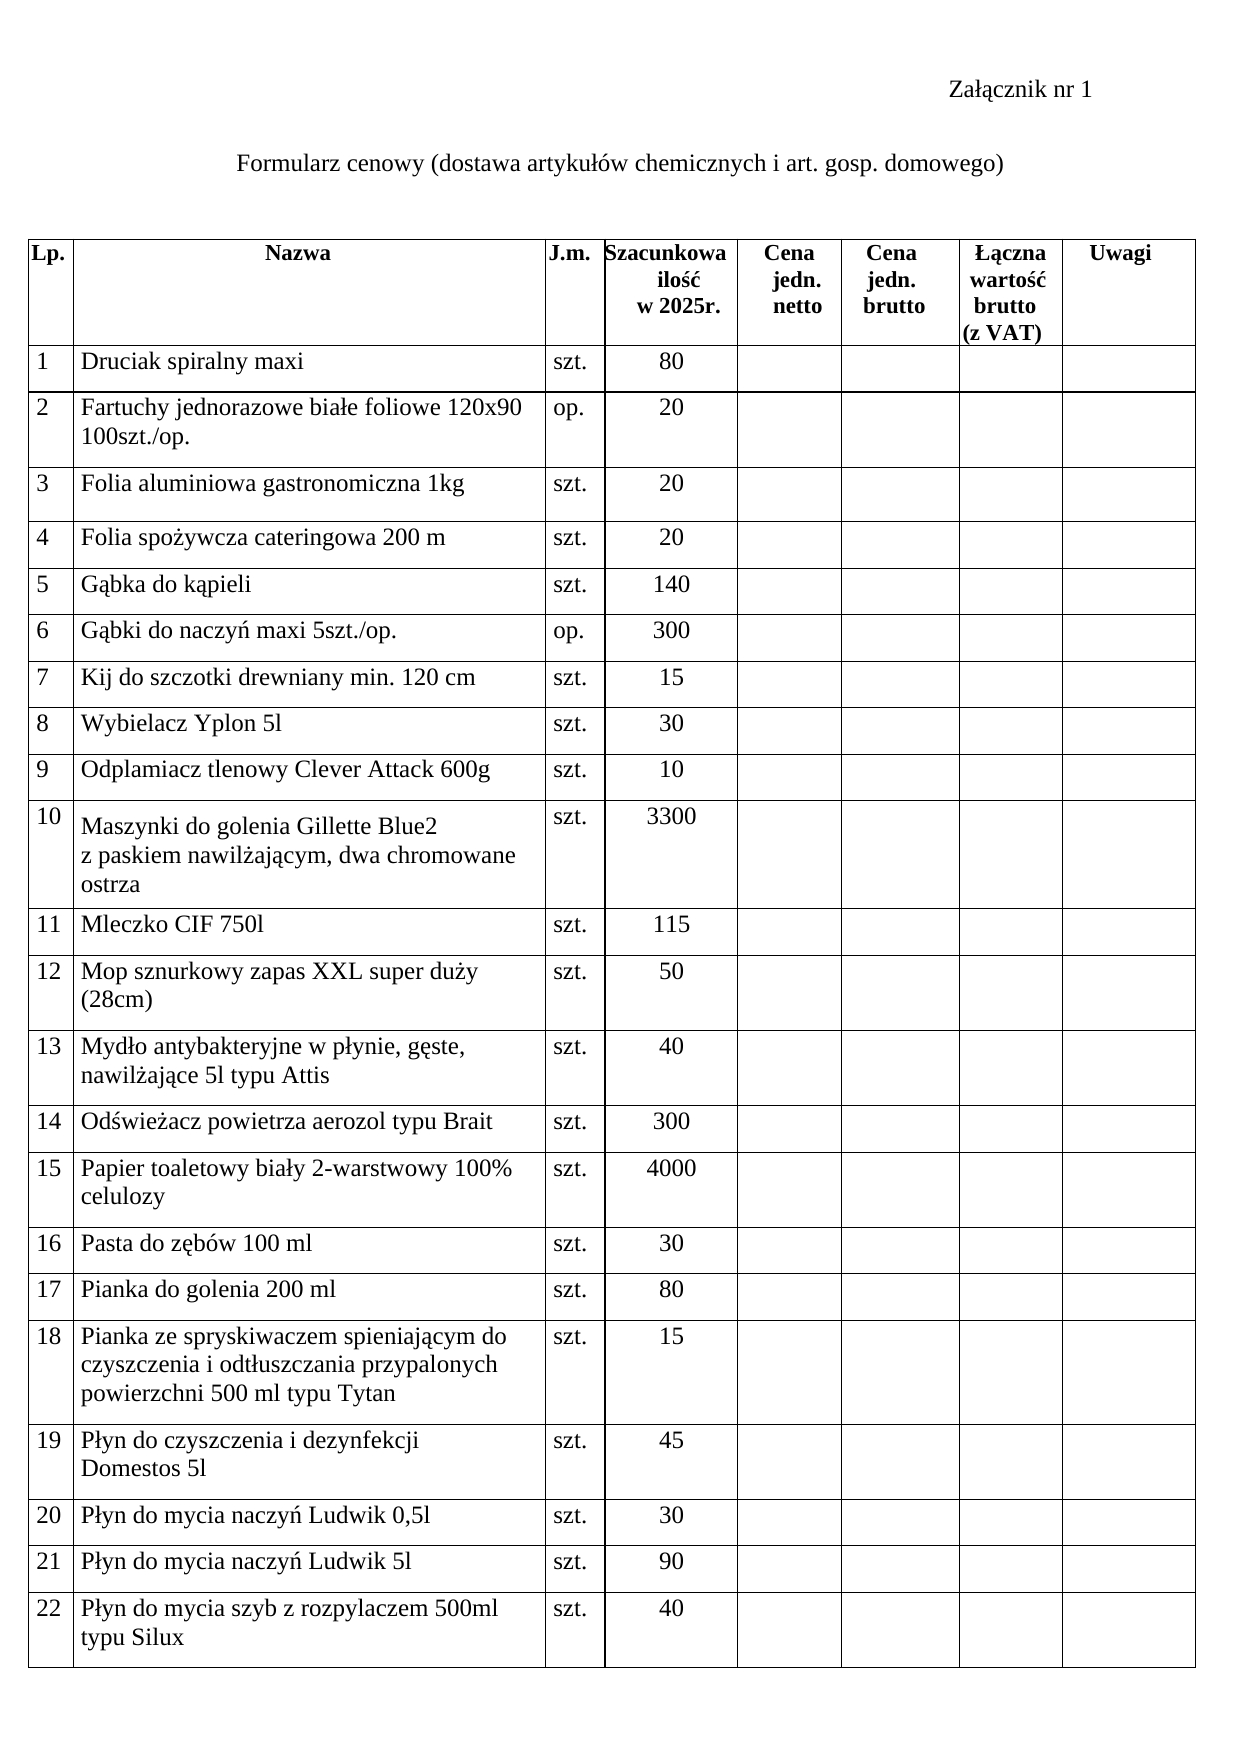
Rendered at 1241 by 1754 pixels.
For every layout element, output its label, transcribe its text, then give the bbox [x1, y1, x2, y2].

table_cell [842, 1546, 959, 1592]
table_cell [738, 1153, 841, 1227]
table_cell szt. [546, 468, 604, 521]
table_cell 15 [606, 662, 737, 707]
table_header J.m. [546, 240, 604, 345]
table_cell [738, 1500, 841, 1545]
table_cell [842, 1274, 959, 1320]
table_cell 11 [29, 909, 73, 955]
table_cell [960, 1228, 1062, 1273]
table_cell [1063, 1593, 1195, 1667]
table_cell [842, 468, 959, 521]
table_cell Druciak spiralny maxi [74, 346, 545, 391]
table_cell [738, 1593, 841, 1667]
table_cell [738, 1425, 841, 1499]
table_cell [738, 909, 841, 955]
table_cell [960, 1031, 1062, 1105]
table_cell [738, 346, 841, 391]
table_cell 12 [29, 956, 73, 1030]
table_cell 20 [29, 1500, 73, 1545]
table_cell [842, 346, 959, 391]
table_cell 20 [606, 522, 737, 568]
table_cell 18 [29, 1321, 73, 1424]
table_cell szt. [546, 346, 604, 391]
table_cell [1063, 909, 1195, 955]
table_cell [738, 1321, 841, 1424]
table_cell 30 [606, 1500, 737, 1545]
table_cell 6 [29, 615, 73, 661]
table_cell [1063, 1546, 1195, 1592]
table_cell szt. [546, 1031, 604, 1105]
table_cell [738, 755, 841, 800]
table_cell [1063, 346, 1195, 391]
table_cell szt. [546, 569, 604, 614]
table_cell szt. [546, 1321, 604, 1424]
table_header Łączna wartość brutto (z VAT) [960, 240, 1062, 345]
table_header Uwagi [1063, 240, 1195, 345]
table_cell [960, 393, 1062, 467]
table_cell [1063, 1274, 1195, 1320]
table_cell [1063, 1425, 1195, 1499]
table_cell [738, 801, 841, 908]
table_cell Fartuchy jednorazowe białe foliowe 120x90 100szt./op. [74, 393, 545, 467]
table_cell [960, 522, 1062, 568]
table_cell [738, 1228, 841, 1273]
table_cell Mleczko CIF 750l [74, 909, 545, 955]
table_cell szt. [546, 1425, 604, 1499]
table_cell 140 [606, 569, 737, 614]
table_cell 1 [29, 346, 73, 391]
table_cell [738, 1546, 841, 1592]
table_cell [1063, 708, 1195, 753]
table_cell Mop sznurkowy zapas XXL super duży (28cm) [74, 956, 545, 1030]
table_cell 40 [606, 1031, 737, 1105]
table_cell [1063, 1228, 1195, 1273]
table_cell [738, 615, 841, 661]
table_cell [842, 1228, 959, 1273]
table_cell 20 [606, 468, 737, 521]
table_cell [1063, 522, 1195, 568]
table_cell [960, 468, 1062, 521]
table_cell [960, 346, 1062, 391]
table_cell [738, 956, 841, 1030]
table_cell [842, 615, 959, 661]
table_cell Folia aluminiowa gastronomiczna 1kg [74, 468, 545, 521]
table_cell szt. [546, 1500, 604, 1545]
table_cell szt. [546, 662, 604, 707]
table_cell [842, 1425, 959, 1499]
table_cell 90 [606, 1546, 737, 1592]
table_cell szt. [546, 1153, 604, 1227]
table_cell 300 [606, 615, 737, 661]
table_cell 21 [29, 1546, 73, 1592]
table_cell [1063, 393, 1195, 467]
table_cell 15 [606, 1321, 737, 1424]
table_cell [842, 662, 959, 707]
table_cell 22 [29, 1593, 73, 1667]
table_cell [960, 1274, 1062, 1320]
table_cell [842, 569, 959, 614]
table_cell Mydło antybakteryjne w płynie, gęste, nawilżające 5l typu Attis [74, 1031, 545, 1105]
table_cell [1063, 1321, 1195, 1424]
table_cell [738, 393, 841, 467]
table_cell 4000 [606, 1153, 737, 1227]
table_cell 50 [606, 956, 737, 1030]
table_cell [842, 755, 959, 800]
table_cell [1063, 801, 1195, 908]
table_cell Wybielacz Yplon 5l [74, 708, 545, 753]
table_cell [960, 569, 1062, 614]
table_cell 15 [29, 1153, 73, 1227]
table_cell 5 [29, 569, 73, 614]
table_cell [738, 1106, 841, 1152]
table_cell [842, 393, 959, 467]
table_cell Płyn do czyszczenia i dezynfekcji Domestos 5l [74, 1425, 545, 1499]
table_cell 3 [29, 468, 73, 521]
table_cell Gąbka do kąpieli [74, 569, 545, 614]
table_cell szt. [546, 755, 604, 800]
table_cell [1063, 569, 1195, 614]
table_cell 17 [29, 1274, 73, 1320]
table_cell [1063, 755, 1195, 800]
table_cell [1063, 468, 1195, 521]
table_header Lp. [29, 240, 73, 345]
table_cell 40 [606, 1593, 737, 1667]
table_cell [842, 1593, 959, 1667]
table_cell [738, 1031, 841, 1105]
table_cell [842, 1031, 959, 1105]
table_cell [960, 1321, 1062, 1424]
table_cell [842, 801, 959, 908]
table_cell szt. [546, 956, 604, 1030]
table_cell Pianka ze spryskiwaczem spieniającym do czyszczenia i odtłuszczania przypalonych powierzchni 500 ml typu Tytan [74, 1321, 545, 1424]
table_cell [960, 1500, 1062, 1545]
table_cell szt. [546, 1228, 604, 1273]
table_cell 80 [606, 346, 737, 391]
table_cell szt. [546, 522, 604, 568]
table_cell [960, 1106, 1062, 1152]
table_cell [842, 1500, 959, 1545]
table_header Szacunkowa ilość w 2025r. [606, 240, 737, 345]
table_cell [960, 662, 1062, 707]
table_cell Pianka do golenia 200 ml [74, 1274, 545, 1320]
table_cell 10 [606, 755, 737, 800]
table_cell 14 [29, 1106, 73, 1152]
table_cell Płyn do mycia naczyń Ludwik 0,5l [74, 1500, 545, 1545]
table_cell [1063, 662, 1195, 707]
table_cell Maszynki do golenia Gillette Blue2 z paskiem nawilżającym, dwa chromowane ostrzaPoczątek formularza [74, 801, 545, 908]
table_cell Pasta do zębów 100 ml [74, 1228, 545, 1273]
table_cell Folia spożywcza cateringowa 200 m [74, 522, 545, 568]
table_cell [738, 569, 841, 614]
table_cell 20 [606, 393, 737, 467]
table_cell [842, 956, 959, 1030]
table_cell [1063, 1031, 1195, 1105]
table_cell op. [546, 393, 604, 467]
table_cell 16 [29, 1228, 73, 1273]
table_cell [960, 615, 1062, 661]
table_cell [738, 522, 841, 568]
text Formularz cenowy (dostawa artykułów chemicznych i art. gosp. domowego) [148, 148, 1093, 176]
table_cell 300 [606, 1106, 737, 1152]
table_cell Odświeżacz powietrza aerozol typu Brait [74, 1106, 545, 1152]
table_cell 115 [606, 909, 737, 955]
table_cell szt. [546, 1274, 604, 1320]
table_cell [842, 1321, 959, 1424]
table_cell [960, 1593, 1062, 1667]
table_cell [1063, 615, 1195, 661]
table_header Nazwa [74, 240, 545, 345]
table_cell [960, 956, 1062, 1030]
table_cell [842, 1153, 959, 1227]
table_cell Płyn do mycia szyb z rozpylaczem 500ml typu Silux [74, 1593, 545, 1667]
table_cell 7 [29, 662, 73, 707]
table_cell 2 [29, 393, 73, 467]
table_cell szt. [546, 1593, 604, 1667]
table_cell Płyn do mycia naczyń Ludwik 5l [74, 1546, 545, 1592]
table_cell szt. [546, 1106, 604, 1152]
table_cell [738, 708, 841, 753]
table_cell Kij do szczotki drewniany min. 120 cm [74, 662, 545, 707]
table_cell szt. [546, 801, 604, 908]
table_cell [960, 909, 1062, 955]
table_cell 9 [29, 755, 73, 800]
table_cell op. [546, 615, 604, 661]
table_cell Papier toaletowy biały 2-warstwowy 100% celulozy [74, 1153, 545, 1227]
table_cell [960, 1546, 1062, 1592]
table_cell szt. [546, 909, 604, 955]
table_cell [1063, 1153, 1195, 1227]
table_cell [1063, 1500, 1195, 1545]
table_cell [1063, 1106, 1195, 1152]
table_cell [842, 909, 959, 955]
table_header Cena jedn. brutto [842, 240, 959, 345]
table_cell [960, 801, 1062, 908]
table_cell [842, 522, 959, 568]
table_cell 13 [29, 1031, 73, 1105]
table_cell Odplamiacz tlenowy Clever Attack 600g [74, 755, 545, 800]
table_cell 30 [606, 1228, 737, 1273]
table_cell szt. [546, 708, 604, 753]
table_cell [960, 708, 1062, 753]
table_cell 45 [606, 1425, 737, 1499]
table_cell [960, 1153, 1062, 1227]
table_cell [842, 708, 959, 753]
table_cell [960, 755, 1062, 800]
table_cell [1063, 956, 1195, 1030]
table_cell 19 [29, 1425, 73, 1499]
table_cell [738, 468, 841, 521]
table_cell 30 [606, 708, 737, 753]
table_cell 3300 [606, 801, 737, 908]
table_cell 8 [29, 708, 73, 753]
table_cell [738, 662, 841, 707]
table_cell Gąbki do naczyń maxi 5szt./op. [74, 615, 545, 661]
table_header Cena jedn. netto [738, 240, 841, 345]
table_cell szt. [546, 1546, 604, 1592]
table_cell 4 [29, 522, 73, 568]
table_cell 80 [606, 1274, 737, 1320]
table_cell [738, 1274, 841, 1320]
table_cell 10 [29, 801, 73, 908]
table_cell [960, 1425, 1062, 1499]
table_cell [842, 1106, 959, 1152]
